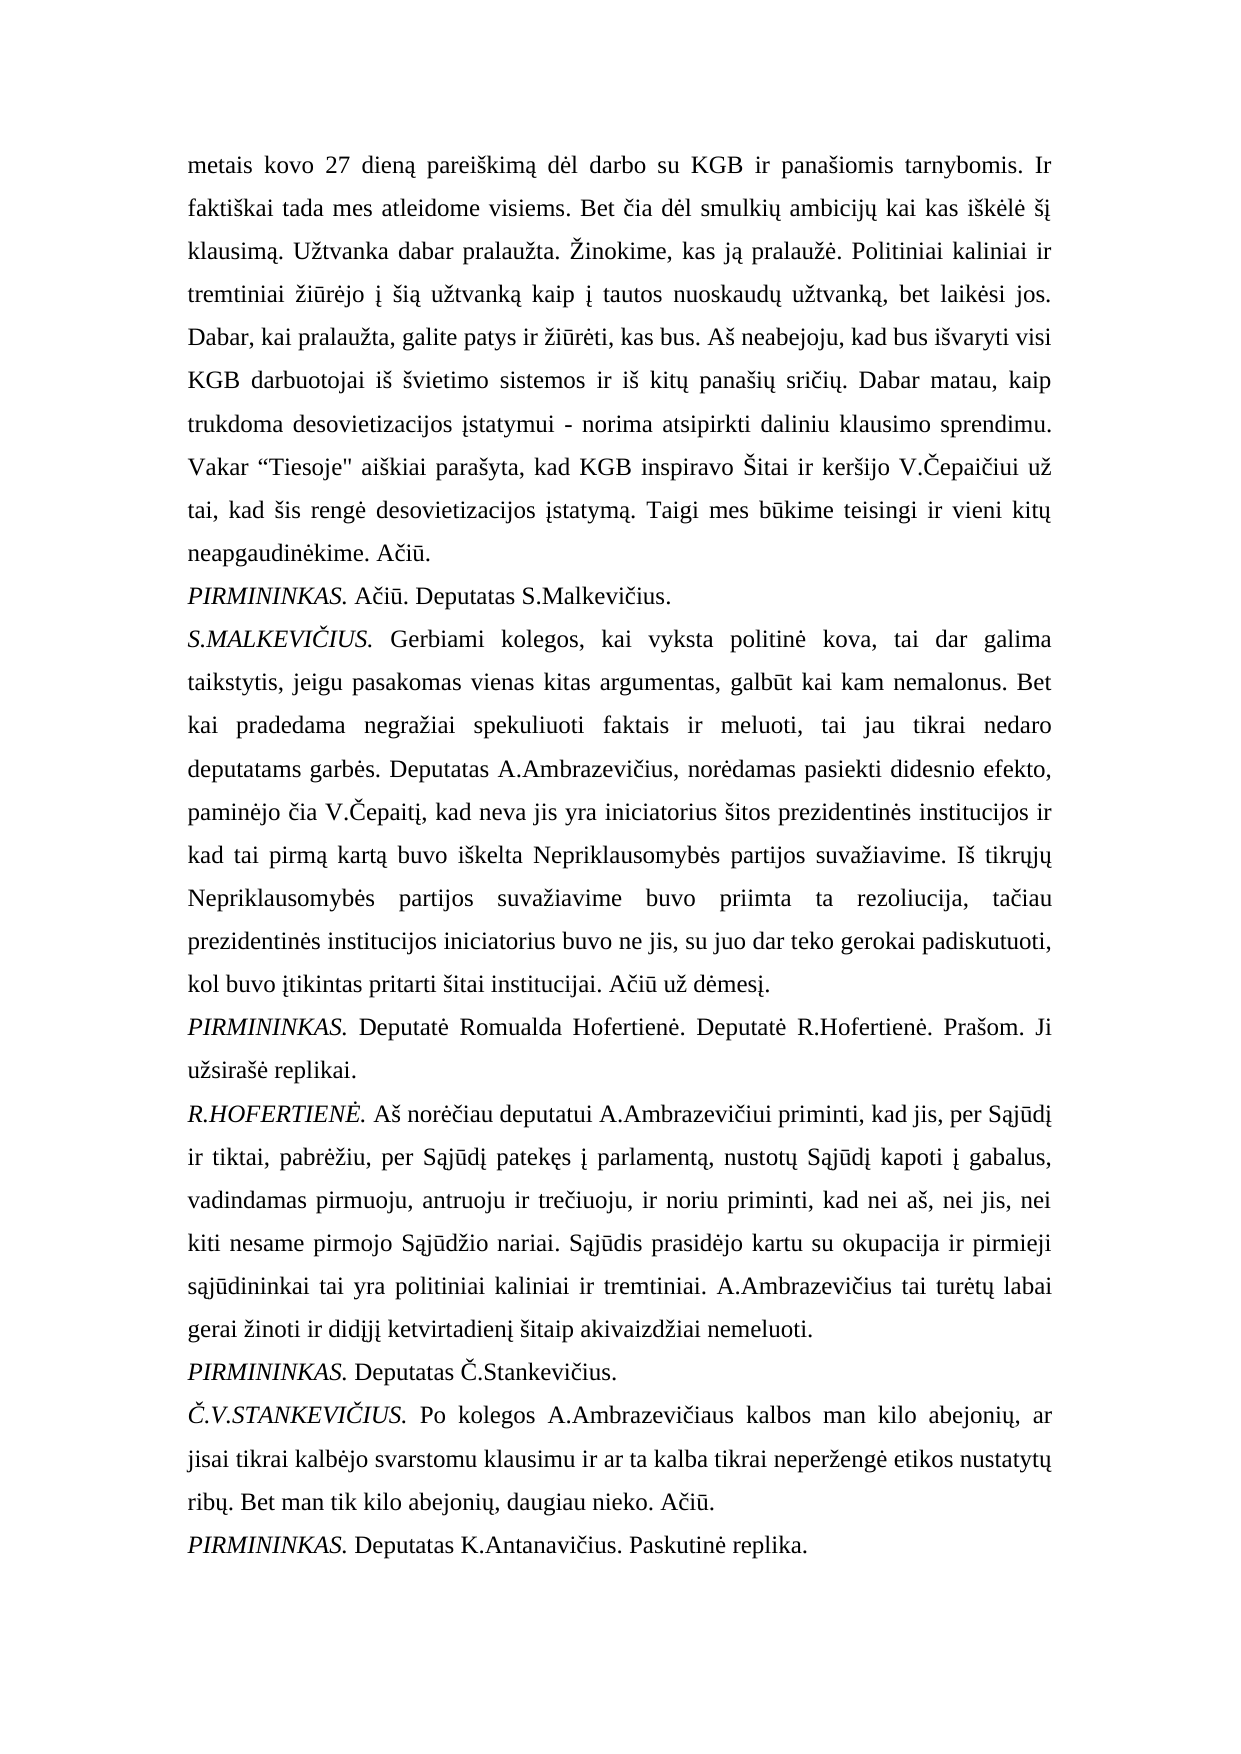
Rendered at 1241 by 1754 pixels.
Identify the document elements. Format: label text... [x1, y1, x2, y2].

text metais kovo 27 dieną pareiškimą dėl darbo su KGB ir panašiomis tarnybomis. Ir faktiškai tada mes atleidome visiems. Bet čia dėl smulkių ambicijų kai kas iškėlė šį klausimą. Užtvanka dabar pralaužta. Žinokime, kas ją pralaužė. Politiniai kaliniai ir tremtiniai žiūrėjo į šią užtvanką kaip į tautos nuoskaudų užtvanką, bet laikėsi jos. Dabar, kai pralaužta, galite patys ir žiūrėti, kas bus. Aš neabejoju, kad bus išvaryti visi KGB darbuotojai iš švietimo sistemos ir iš kitų panašių sričių. Dabar matau, kaip trukdoma desovietizacijos įstatymui - norima atsipirkti daliniu klausimo sprendimu. Vakar “Tiesoje" aiškiai parašyta, kad KGB inspiravo Šitai ir keršijo V.Čepaičiui už tai, kad šis rengė desovietizacijos įstatymą. Taigi mes būkime teisingi ir vieni kitų neapgaudinėkime. Ačiū. [187, 150, 1053, 567]
text R.HOFERTIENĖ. Aš norėčiau deputatui A.Ambrazevičiui priminti, kad jis, per Sąjūdį ir tiktai, pabrėžiu, per Sąjūdį patekęs į parlamentą, nustotų Sąjūdį kapoti į gabalus, vadindamas pirmuoju, antruoju ir trečiuoju, ir noriu priminti, kad nei aš, nei jis, nei kiti nesame pirmojo Sąjūdžio nariai. Sąjūdis prasidėjo kartu su okupacija ir pirmieji sąjūdininkai tai yra politiniai kaliniai ir tremtiniai. A.Ambrazevičius tai turėtų labai gerai žinoti ir didįjį ketvirtadienį šitaip akivaizdžiai nemeluoti. [187, 1099, 1053, 1343]
text PIRMININKAS. Deputatė Romualda Hofertienė. Deputatė R.Hofertienė. Prašom. Ji užsirašė replikai. [187, 1012, 1053, 1084]
text PIRMININKAS. Deputatas K.Antanavičius. Paskutinė replika. [187, 1530, 1053, 1559]
text Č.V.STANKEVIČIUS. Po kolegos A.Ambrazevičiaus kalbos man kilo abejonių, ar jisai tikrai kalbėjo svarstomu klausimu ir ar ta kalba tikrai neperžengė etikos nustatytų ribų. Bet man tik kilo abejonių, daugiau nieko. Ačiū. [187, 1401, 1053, 1516]
text PIRMININKAS. Deputatas Č.Stankevičius. [187, 1357, 1053, 1386]
text S.MALKEVIČIUS. Gerbiami kolegos, kai vyksta politinė kova, tai dar galima taikstytis, jeigu pasakomas vienas kitas argumentas, galbūt kai kam nemalonus. Bet kai pradedama negražiai spekuliuoti faktais ir meluoti, tai jau tikrai nedaro deputatams garbės. Deputatas A.Ambrazevičius, norėdamas pasiekti didesnio efekto, paminėjo čia V.Čepaitį, kad neva jis yra iniciatorius šitos prezidentinės institucijos ir kad tai pirmą kartą buvo iškelta Nepriklausomybės partijos suvažiavime. Iš tikrųjų Nepriklausomybės partijos suvažiavime buvo priimta ta rezoliucija, tačiau prezidentinės institucijos iniciatorius buvo ne jis, su juo dar teko gerokai padiskutuoti, kol buvo įtikintas pritarti šitai institucijai. Ačiū už dėmesį. [187, 624, 1053, 998]
text PIRMININKAS. Ačiū. Deputatas S.Malkevičius. [187, 581, 1053, 610]
